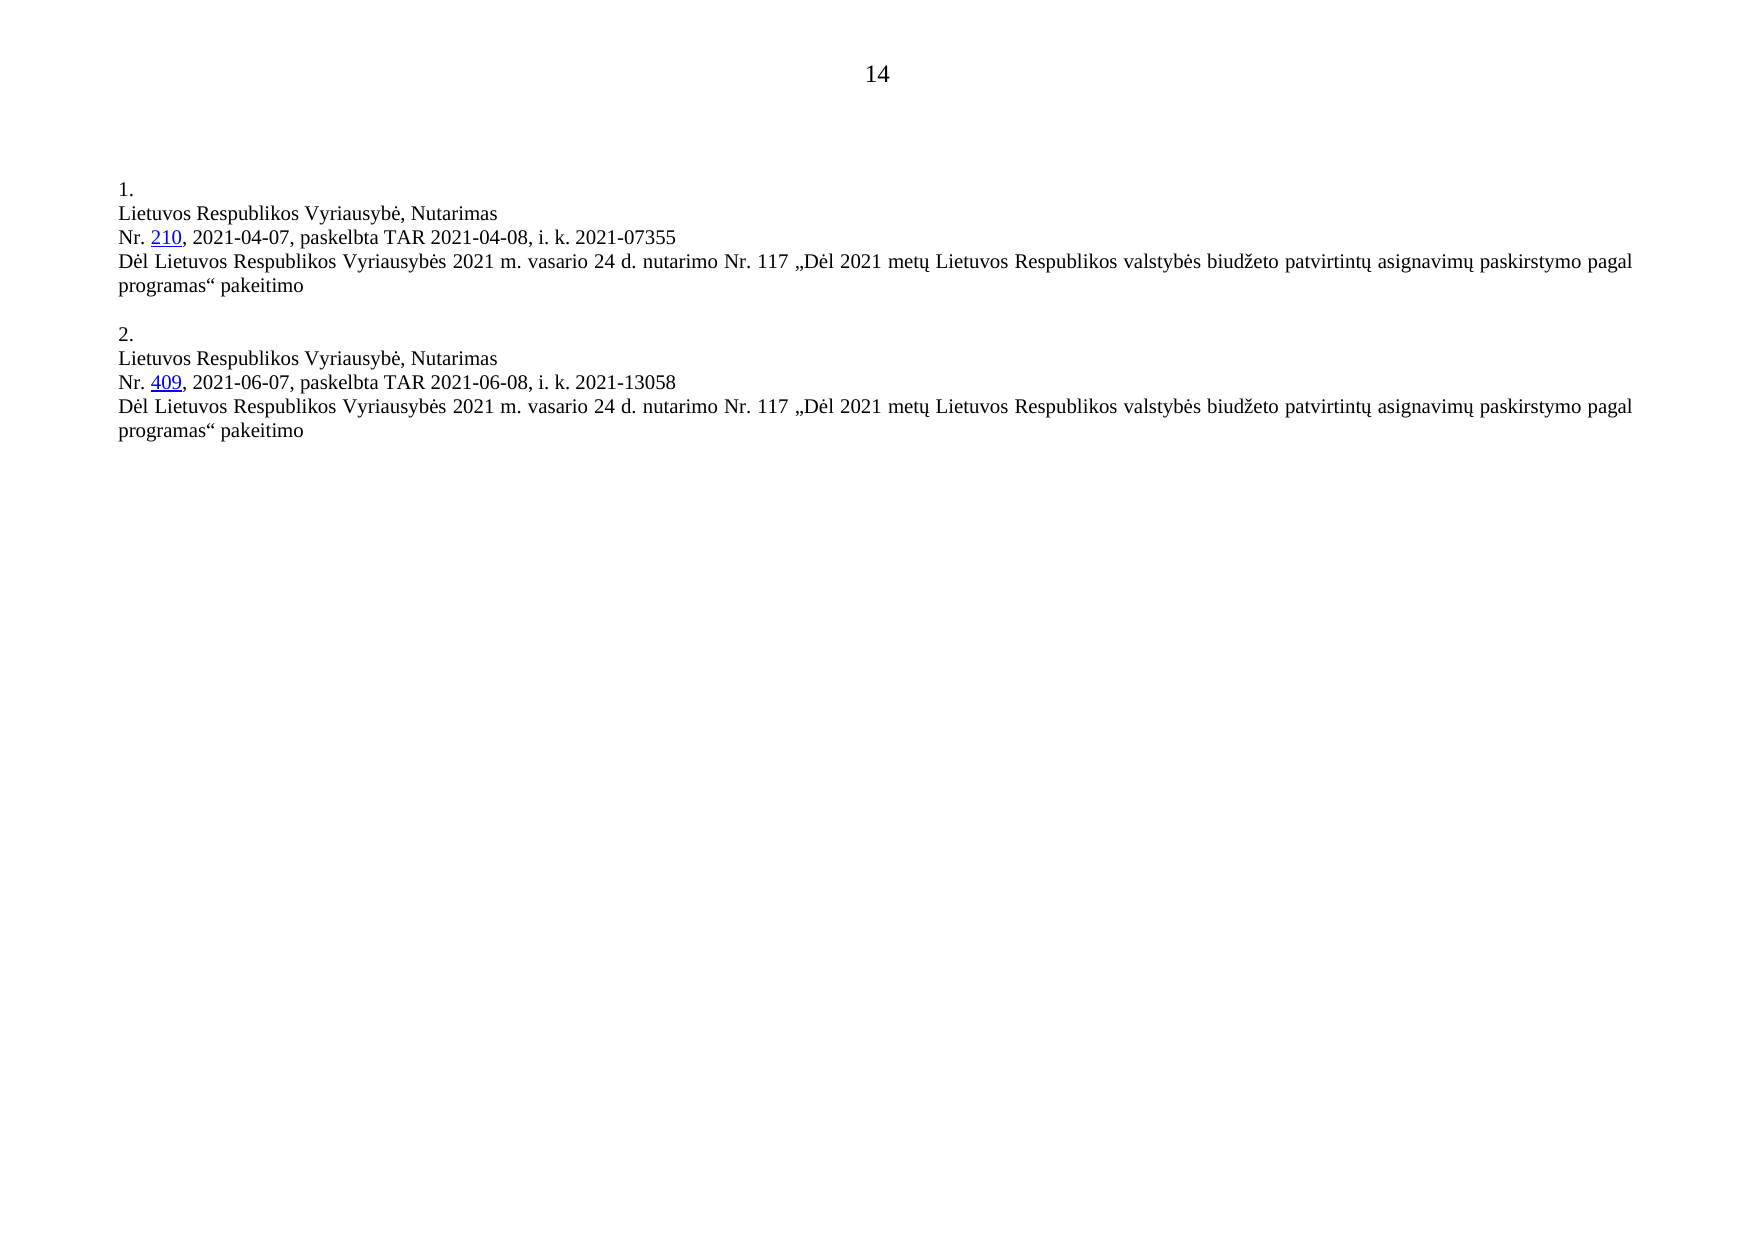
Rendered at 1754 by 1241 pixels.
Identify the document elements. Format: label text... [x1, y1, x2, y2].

text 1. [118, 177, 1636, 201]
text Dėl Lietuvos Respublikos Vyriausybės 2021 m. vasario 24 d. nutarimo Nr. 117 „Dėl 2021 metų Lietuvos Respublikos valstybės biudžeto patvirtintų asignavimų paskirstymo pagal programas“ pakeitimo [118, 394, 1636, 442]
text Lietuvos Respublikos Vyriausybė, Nutarimas [118, 201, 1636, 225]
text 2. [118, 322, 1636, 346]
text Nr. 210, 2021-04-07, paskelbta TAR 2021-04-08, i. k. 2021-07355 [118, 225, 1636, 249]
text Nr. 409, 2021-06-07, paskelbta TAR 2021-06-08, i. k. 2021-13058 [118, 370, 1636, 394]
text Lietuvos Respublikos Vyriausybė, Nutarimas [118, 346, 1636, 370]
text Dėl Lietuvos Respublikos Vyriausybės 2021 m. vasario 24 d. nutarimo Nr. 117 „Dėl 2021 metų Lietuvos Respublikos valstybės biudžeto patvirtintų asignavimų paskirstymo pagal programas“ pakeitimo [118, 249, 1636, 297]
